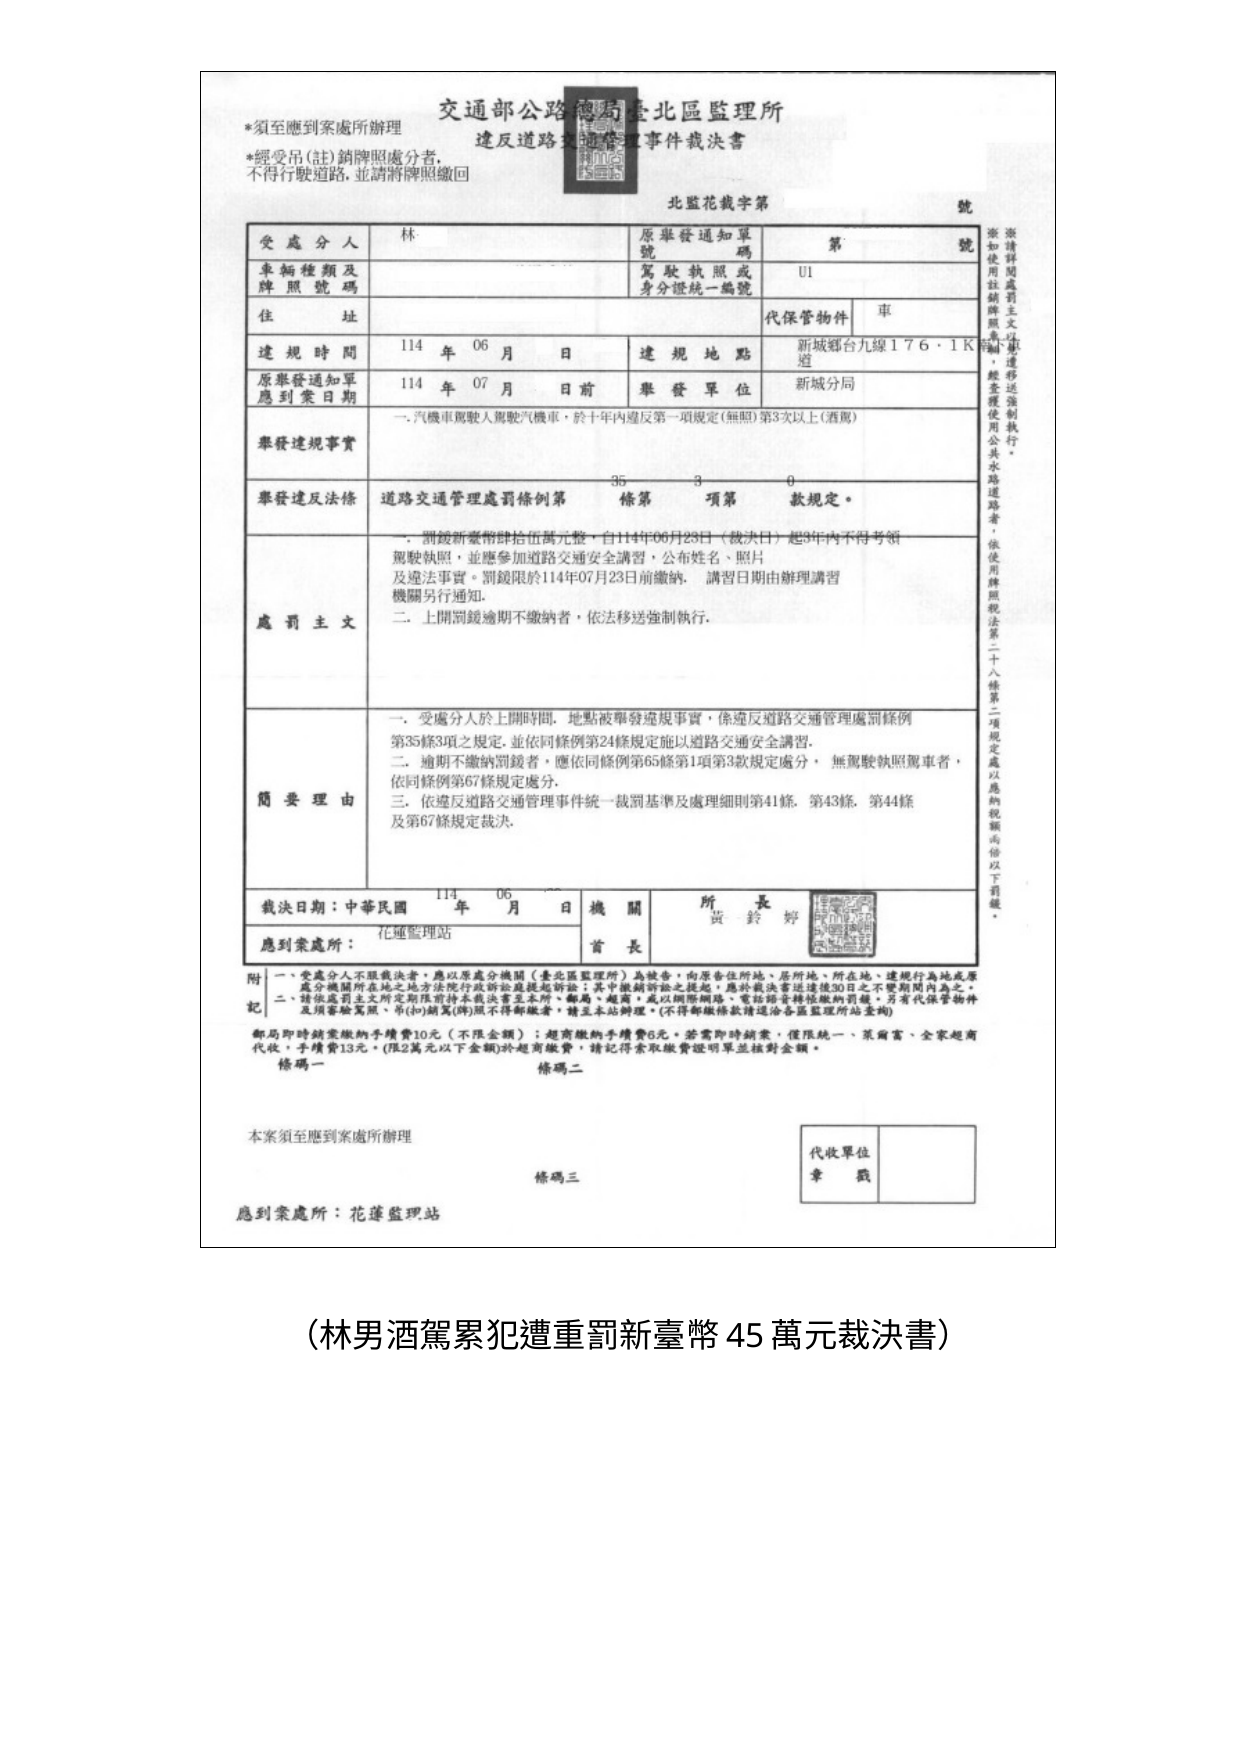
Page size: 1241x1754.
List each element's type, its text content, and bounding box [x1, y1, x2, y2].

picture [201, 72, 1055, 1247]
text （林男酒駕累犯遭重罰新臺幣45萬元裁決書） [169, 1296, 1087, 1371]
